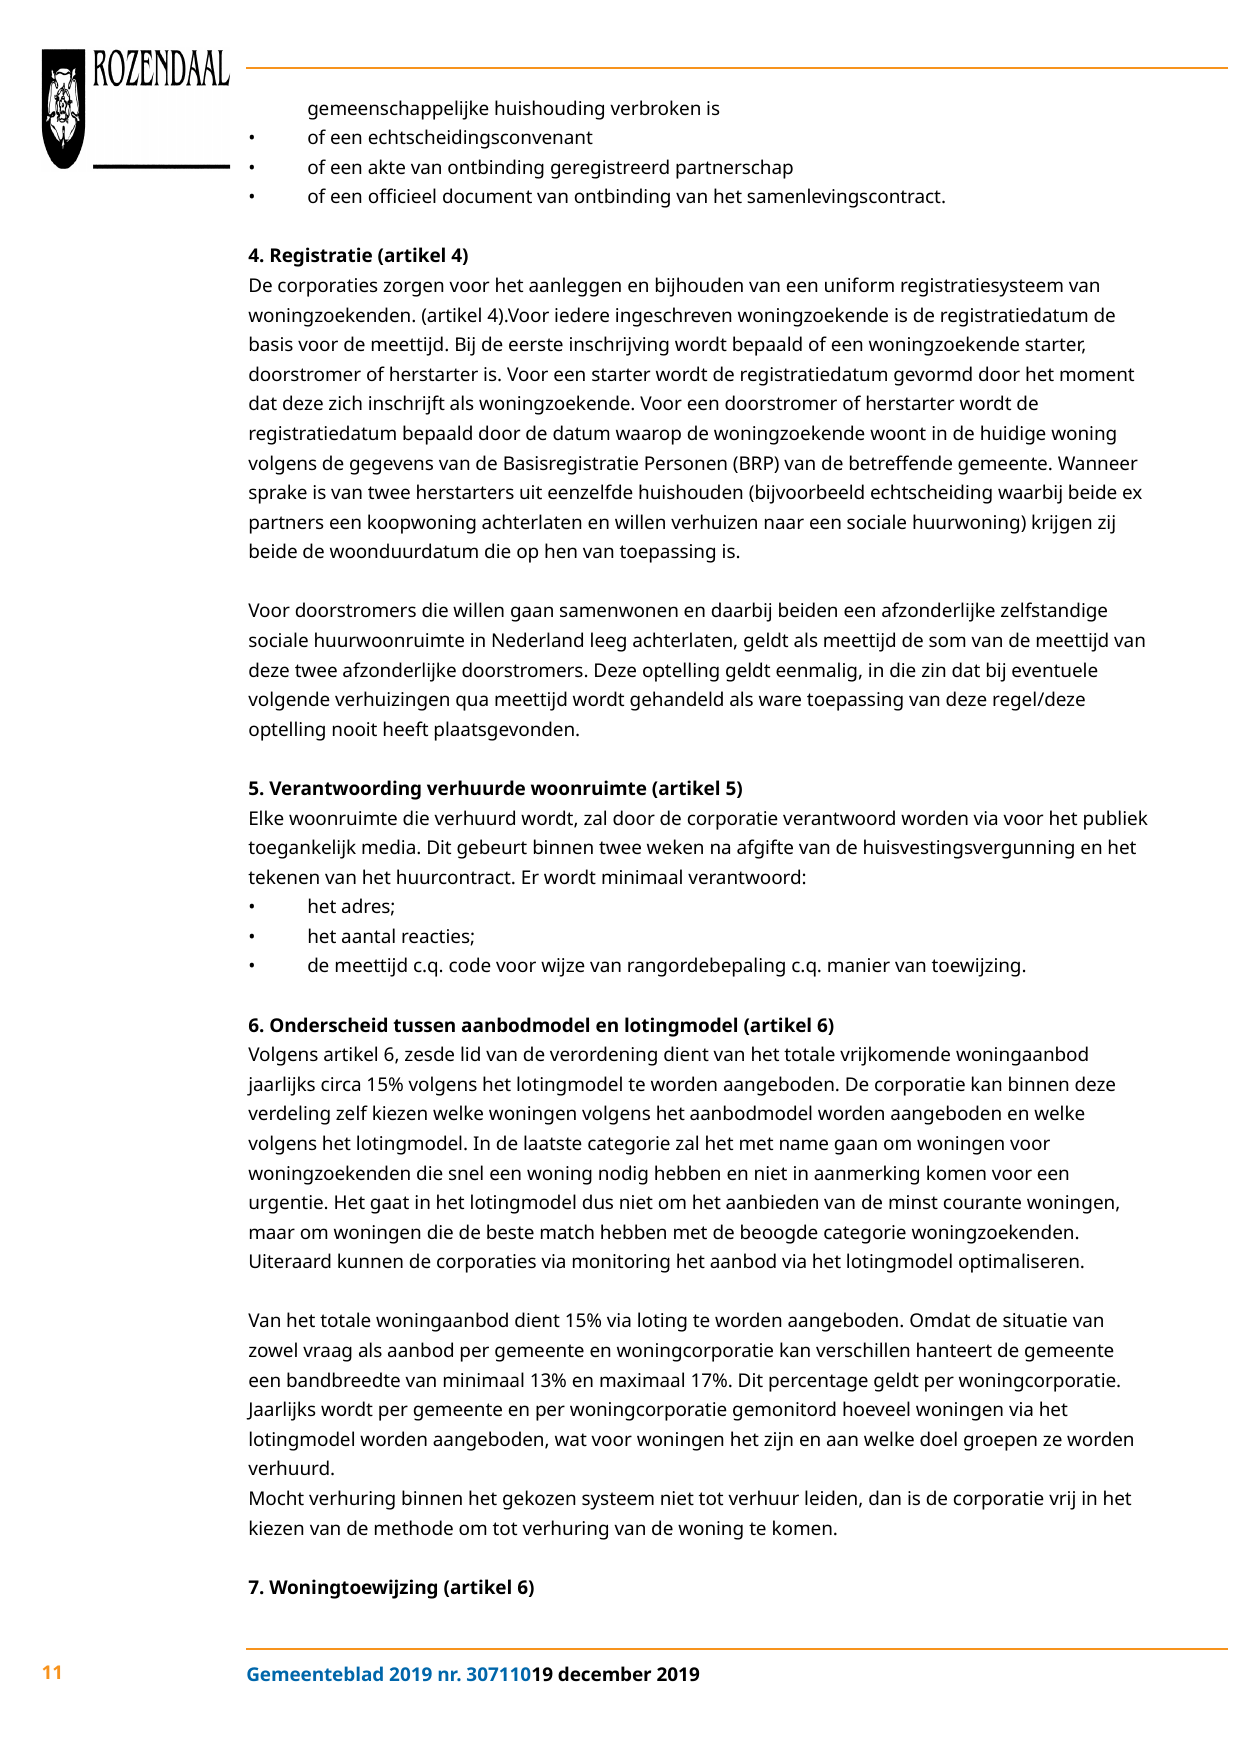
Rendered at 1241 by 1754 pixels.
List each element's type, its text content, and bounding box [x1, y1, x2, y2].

text De corporaties zorgen voor het aanleggen en bijhouden van een uniform registratiesysteem van woningzoekenden. (artikel 4).Voor iedere ingeschreven woningzoekende is de registratiedatum de basis voor de meettijd. Bij de eerste inschrijving wordt bepaald of een woningzoekende starter, doorstromer of herstarter is. Voor een starter wordt de registratiedatum gevormd door het moment dat deze zich inschrijft als woningzoekende. Voor een doorstromer of herstarter wordt de registratiedatum bepaald door de datum waarop de woningzoekende woont in de huidige woning volgens de gegevens van de Basisregistratie Personen (BRP) van de betreffende gemeente. Wanneer sprake is van twee herstarters uit eenzelfde huishouden (bijvoorbeeld echtscheiding waarbij beide ex partners een koopwoning achterlaten en willen verhuizen naar een sociale huurwoning) krijgen zij beide de woonduurdatum die op hen van toepassing is. [248, 272, 1152, 564]
text 6. Onderscheid tussen aanbodmodel en lotingmodel (artikel 6) [248, 1012, 1152, 1038]
list of een officieel document van ontbinding van het samenlevingscontract. [248, 183, 1152, 209]
text Mocht verhuring binnen het gekozen systeem niet tot verhuur leiden, dan is de corporatie vrij in het kiezen van de methode om tot verhuring van de woning te komen. [248, 1485, 1152, 1541]
list het aantal reacties; [248, 923, 1152, 949]
picture [41, 47, 231, 172]
list of een akte van ontbinding geregistreerd partnerschap [248, 154, 1152, 180]
text 4. Registratie (artikel 4) [248, 243, 1152, 268]
list het adres; [248, 893, 1152, 919]
list of een echtscheidingsconvenant [248, 124, 1152, 150]
list de meettijd c.q. code voor wijze van rangordebepaling c.q. manier van toewijzing. [248, 953, 1152, 978]
text 7. Woningtoewijzing (artikel 6) [248, 1574, 1152, 1600]
text Elke woonruimte die verhuurd wordt, zal door de corporatie verantwoord worden via voor het publiek toegankelijk media. Dit gebeurt binnen twee weken na afgifte van de huisvestingsvergunning en het tekenen van het huurcontract. Er wordt minimaal verantwoord: [248, 805, 1152, 890]
text Van het totale woningaanbod dient 15% via loting te worden aangeboden. Omdat de situatie van zowel vraag als aanbod per gemeente en woningcorporatie kan verschillen hanteert de gemeente een bandbreedte van minimaal 13% en maximaal 17%. Dit percentage geldt per woningcorporatie. Jaarlijks wordt per gemeente en per woningcorporatie gemonitord hoeveel woningen via het lotingmodel worden aangeboden, wat voor woningen het zijn en aan welke doel groepen ze worden verhuurd. [248, 1308, 1152, 1481]
text 5. Verantwoording verhuurde woonruimte (artikel 5) [248, 775, 1152, 801]
text Volgens artikel 6, zesde lid van de verordening dient van het totale vrijkomende woningaanbod jaarlijks circa 15% volgens het lotingmodel te worden aangeboden. De corporatie kan binnen deze verdeling zelf kiezen welke woningen volgens het aanbodmodel worden aangeboden en welke volgens het lotingmodel. In de laatste categorie zal het met name gaan om woningen voor woningzoekenden die snel een woning nodig hebben en niet in aanmerking komen voor een urgentie. Het gaat in het lotingmodel dus niet om het aanbieden van de minst courante woningen, maar om woningen die de beste match hebben met de beoogde categorie woningzoekenden. Uiteraard kunnen de corporaties via monitoring het aanbod via het lotingmodel optimaliseren. [248, 1041, 1152, 1274]
list gemeenschappelijke huishouding verbroken is [248, 95, 1152, 121]
text Voor doorstromers die willen gaan samenwonen en daarbij beiden een afzonderlijke zelfstandige sociale huurwoonruimte in Nederland leeg achterlaten, geldt als meettijd de som van de meettijd van deze twee afzonderlijke doorstromers. Deze optelling geldt eenmalig, in die zin dat bij eventuele volgende verhuizingen qua meettijd wordt gehandeld als ware toepassing van deze regel/deze optelling nooit heeft plaatsgevonden. [248, 598, 1152, 742]
